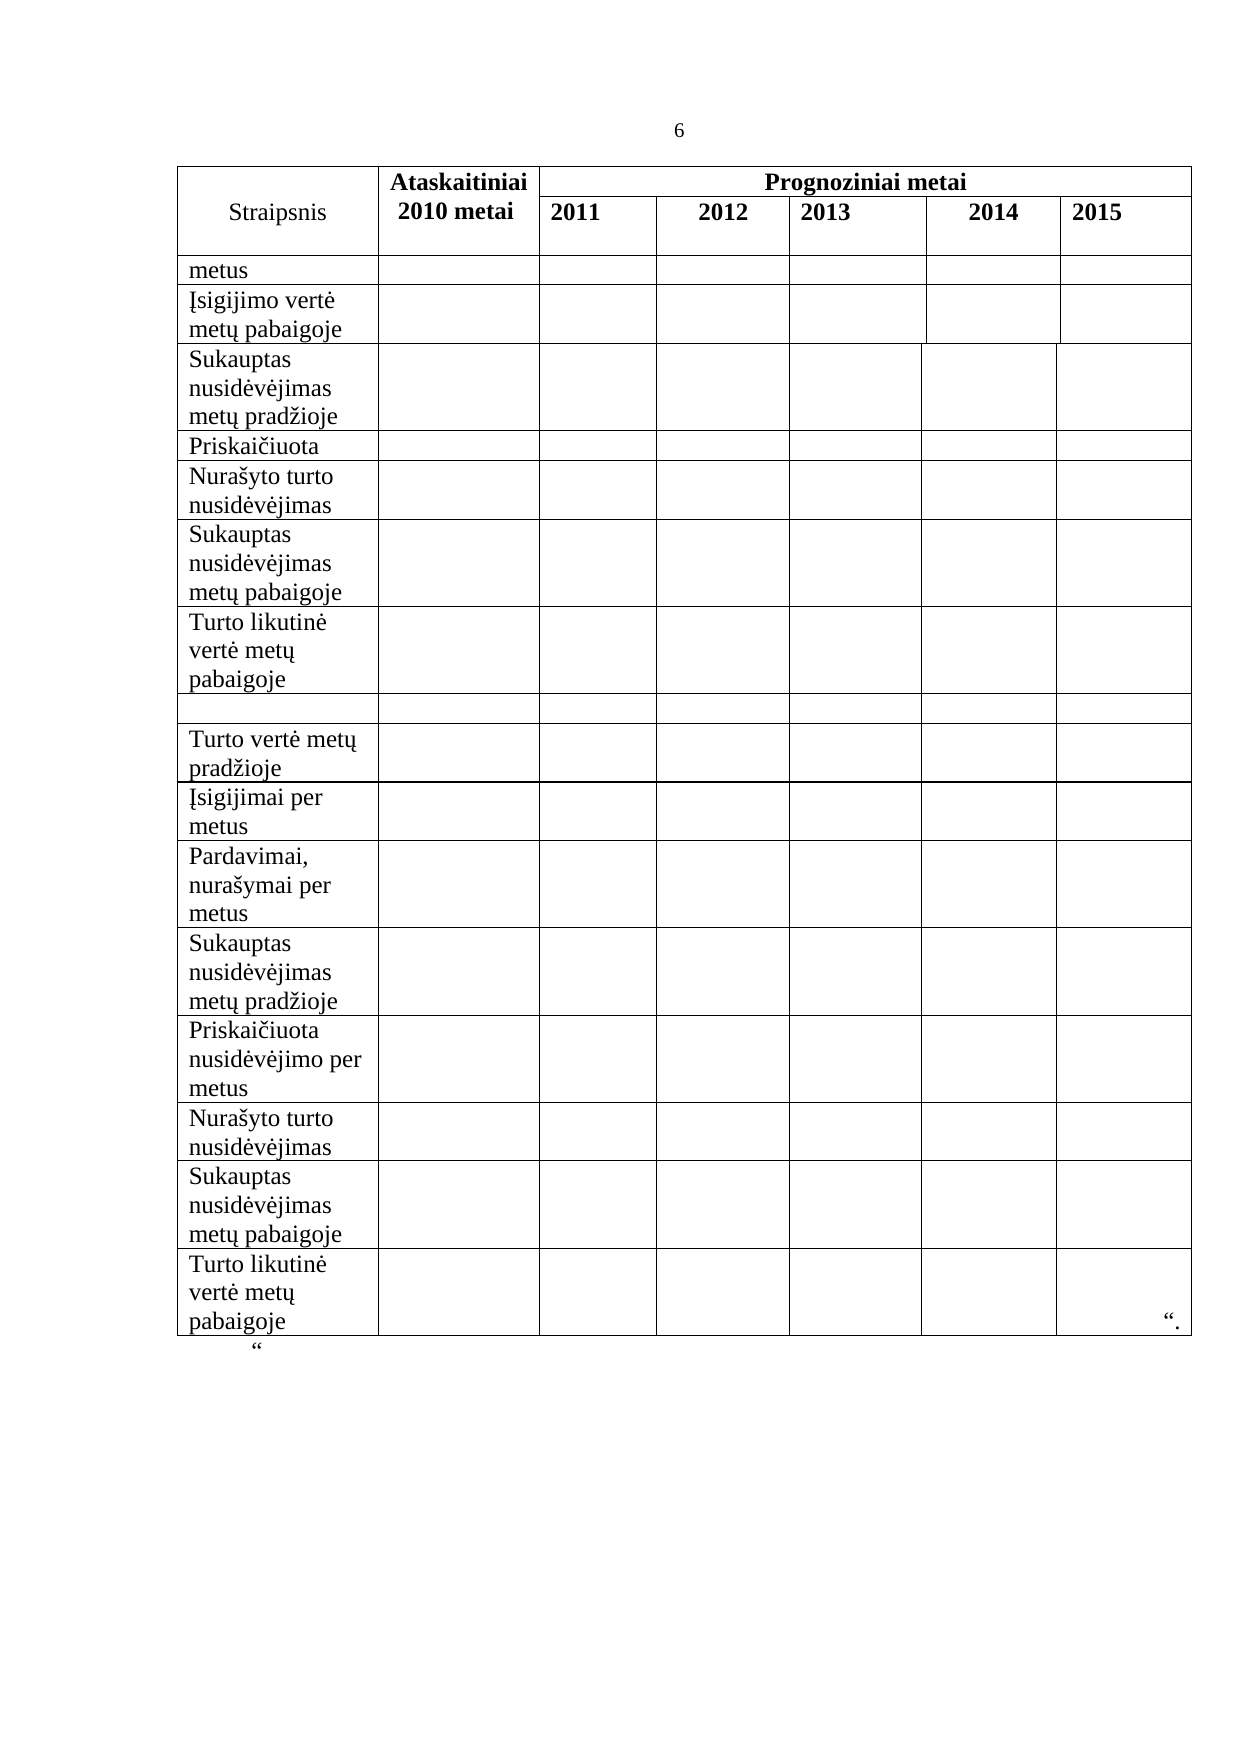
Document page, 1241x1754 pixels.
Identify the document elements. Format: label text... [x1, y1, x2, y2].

table_cell [657, 461, 789, 518]
table_cell [1057, 928, 1191, 1014]
table_cell metus [178, 256, 378, 284]
table_cell [790, 1249, 921, 1335]
table_cell [540, 520, 656, 606]
table_cell [927, 285, 1060, 343]
table_cell [540, 724, 656, 781]
table_cell [1061, 285, 1191, 343]
table_cell [1057, 607, 1191, 693]
table_cell [1057, 724, 1191, 781]
table_cell [922, 344, 1056, 430]
table_cell Priskaičiuota [178, 431, 378, 460]
table_cell Nurašyto turto nusidėvėjimas [178, 1103, 378, 1160]
table_cell [790, 256, 926, 284]
table_cell [1057, 841, 1191, 927]
table_cell [922, 607, 1056, 693]
table_cell Įsigijimai per metus [178, 783, 378, 840]
table_cell [540, 461, 656, 518]
table_cell [178, 694, 378, 723]
table_cell [790, 285, 926, 343]
table_cell [657, 928, 789, 1014]
table_cell [790, 783, 921, 840]
table_cell [790, 724, 921, 781]
table_cell Turto likutinė vertė metų pabaigoje [178, 1249, 378, 1335]
table_cell [790, 1016, 921, 1102]
table_cell [790, 841, 921, 927]
table_cell [379, 607, 539, 693]
table_header Prognoziniai metai [540, 167, 1191, 196]
table_cell [657, 344, 789, 430]
table_cell [927, 256, 1060, 284]
table_cell [540, 1249, 656, 1335]
table_cell [1057, 461, 1191, 518]
table_cell [379, 1103, 539, 1160]
table_cell [379, 841, 539, 927]
table_cell Nurašyto turto nusidėvėjimas [178, 461, 378, 518]
table_cell [379, 694, 539, 723]
table_cell Pardavimai, nurašymai per metus [178, 841, 378, 927]
table_cell [922, 461, 1056, 518]
table_header Ataskaitiniai 2010 metai [379, 167, 539, 254]
table_cell [922, 841, 1056, 927]
table_cell [379, 783, 539, 840]
table_cell [657, 1103, 789, 1160]
table_cell [379, 285, 539, 343]
table_cell [657, 520, 789, 606]
table_cell [922, 1016, 1056, 1102]
table_cell [379, 1249, 539, 1335]
table_cell [657, 256, 789, 284]
table_cell 2011 [540, 197, 656, 254]
table_cell [379, 344, 539, 430]
table_cell [657, 841, 789, 927]
table_cell [657, 724, 789, 781]
table_cell [922, 431, 1056, 460]
table_cell “. [1057, 1249, 1191, 1335]
table_cell [790, 431, 921, 460]
table_cell [790, 694, 921, 723]
table_cell [1057, 1161, 1191, 1248]
table_cell [922, 520, 1056, 606]
table_cell 2012 [657, 197, 789, 254]
table_cell Turto vertė metų pradžioje [178, 724, 378, 781]
table_cell [540, 285, 656, 343]
table_cell [1057, 1016, 1191, 1102]
table_cell [790, 607, 921, 693]
table_cell [540, 344, 656, 430]
table_cell [540, 1103, 656, 1160]
table_cell [657, 431, 789, 460]
table_cell [922, 1103, 1056, 1160]
table_cell [790, 1103, 921, 1160]
table_cell [1057, 1103, 1191, 1160]
table_cell [922, 724, 1056, 781]
table_cell [657, 1249, 789, 1335]
table_cell [790, 1161, 921, 1248]
table_header Straipsnis [178, 167, 378, 254]
table_cell [1061, 256, 1191, 284]
table_cell Priskaičiuota nusidėvėjimo per metus [178, 1016, 378, 1102]
table_cell [922, 783, 1056, 840]
table_cell [1057, 520, 1191, 606]
table_cell [379, 256, 539, 284]
table_cell [922, 694, 1056, 723]
table_cell [790, 520, 921, 606]
table_cell [657, 607, 789, 693]
table_cell [540, 1161, 656, 1248]
table_cell [540, 431, 656, 460]
table_cell [657, 1016, 789, 1102]
table_cell [540, 783, 656, 840]
table_cell [379, 520, 539, 606]
table_cell [379, 1161, 539, 1248]
table_cell [540, 256, 656, 284]
table_cell [790, 461, 921, 518]
table_cell [1057, 431, 1191, 460]
table_cell [379, 1016, 539, 1102]
table_cell [540, 928, 656, 1014]
table_cell [922, 1161, 1056, 1248]
table_cell [540, 841, 656, 927]
text “ [177, 1336, 1181, 1365]
table_cell [379, 431, 539, 460]
table_cell [922, 1249, 1056, 1335]
table_cell [1057, 694, 1191, 723]
table_cell [540, 1016, 656, 1102]
table_cell Įsigijimo vertė metų pabaigoje [178, 285, 378, 343]
table_cell [790, 928, 921, 1014]
table_cell Turto likutinė vertė metų pabaigoje [178, 607, 378, 693]
table_cell [379, 928, 539, 1014]
table_cell 2015 [1061, 197, 1191, 254]
table_cell Sukauptas nusidėvėjimas metų pabaigoje [178, 1161, 378, 1248]
table_cell 2013 [790, 197, 926, 254]
table_cell [540, 607, 656, 693]
table_cell 2014 [927, 197, 1060, 254]
table_cell [1057, 783, 1191, 840]
table_cell Sukauptas nusidėvėjimas metų pabaigoje [178, 520, 378, 606]
table_cell [922, 928, 1056, 1014]
table_cell [540, 694, 656, 723]
table_cell [657, 694, 789, 723]
table_cell [657, 285, 789, 343]
table_cell [790, 344, 921, 430]
table_cell [379, 461, 539, 518]
table_cell Sukauptas nusidėvėjimas metų pradžioje [178, 344, 378, 430]
table_cell Sukauptas nusidėvėjimas metų pradžioje [178, 928, 378, 1014]
table_cell [1057, 344, 1191, 430]
table_cell [657, 783, 789, 840]
table_cell [379, 724, 539, 781]
table_cell [657, 1161, 789, 1248]
